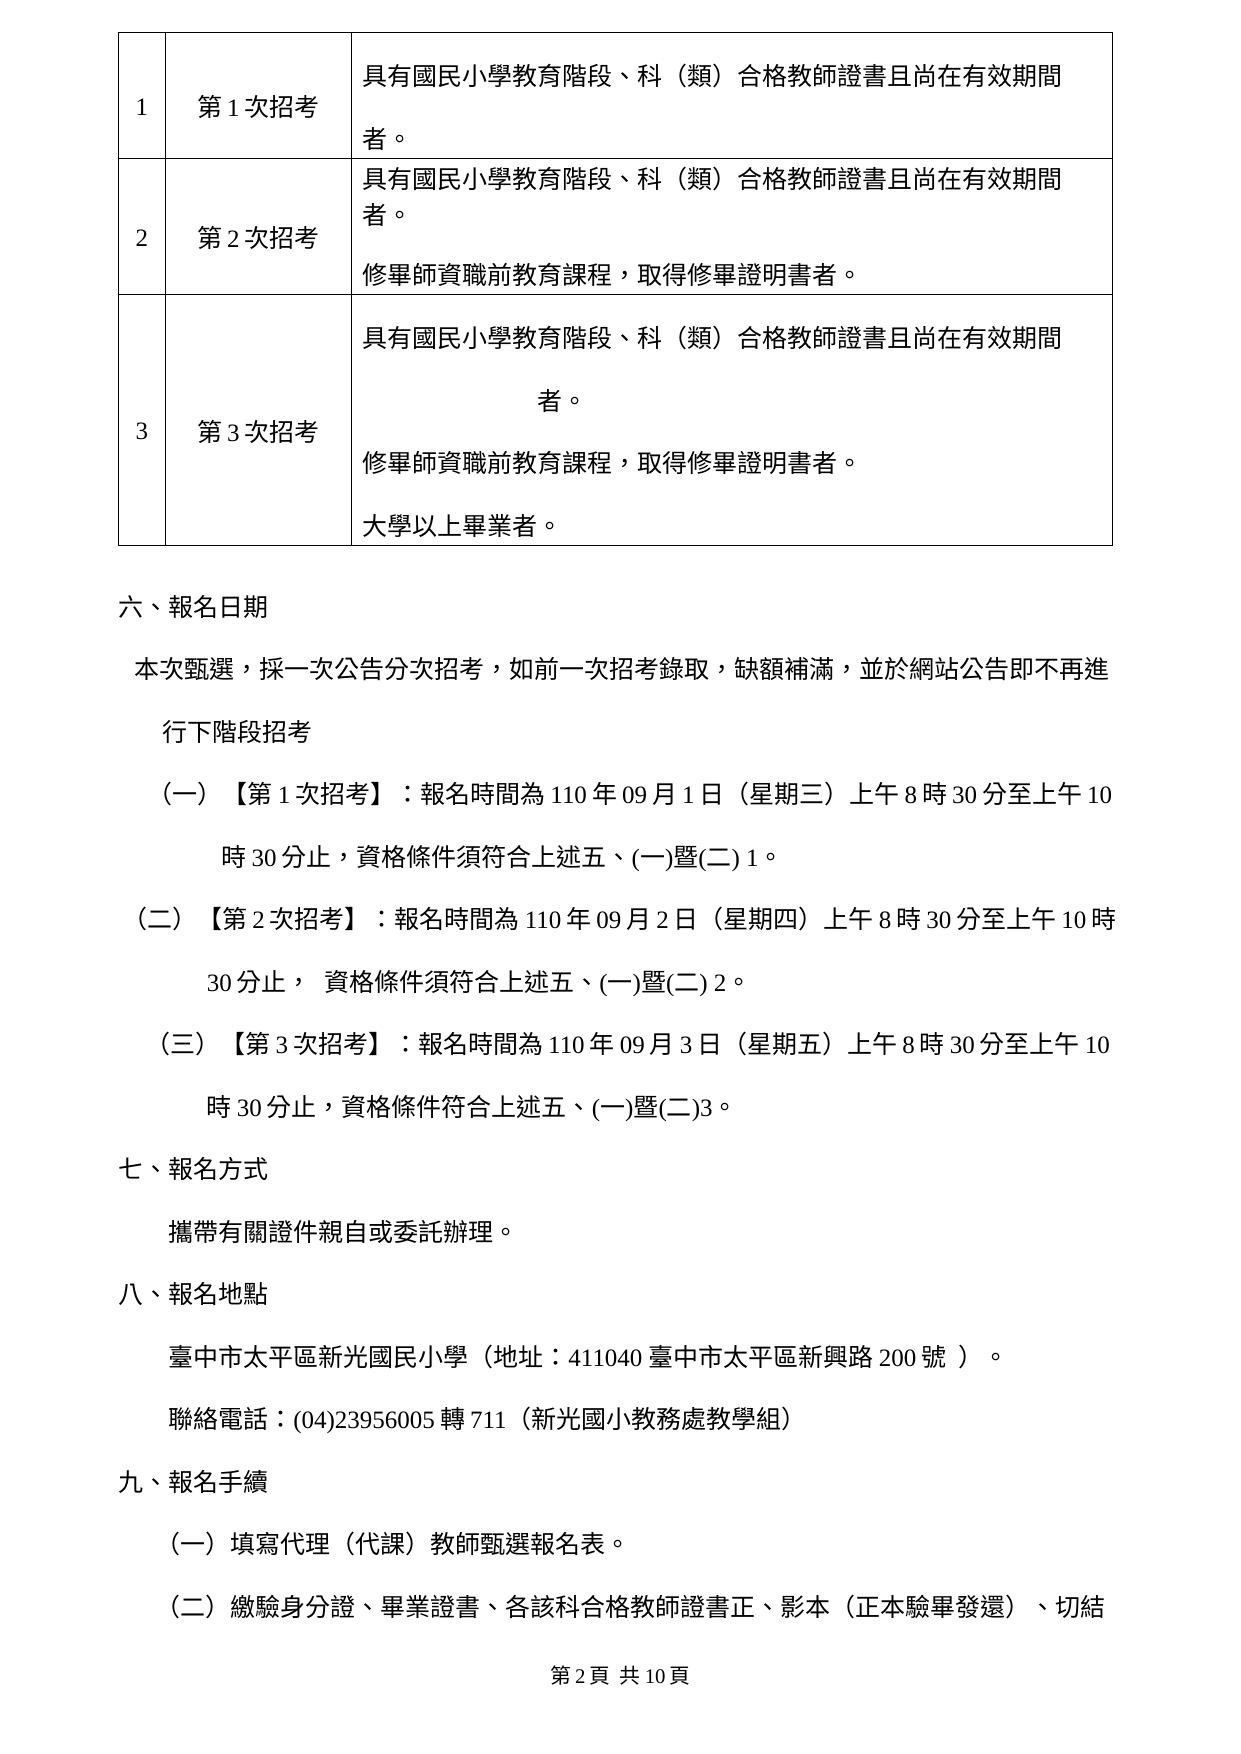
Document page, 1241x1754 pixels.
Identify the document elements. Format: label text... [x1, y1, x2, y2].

table_cell 具有國民小學教育階段、科（類）合格教師證書且尚在有效期間者。 修畢師資職前教育課程，取得修畢證明書者。 [352, 159, 1112, 294]
text 七、報名方式 攜帶有關證件親自或委託辦理。 [118, 1126, 1122, 1251]
table_header 1 [119, 33, 165, 158]
text （二）繳驗身分證、畢業證書、各該科合格教師證書正、影本（正本驗畢發還）、切結 [156, 1563, 1122, 1626]
table_cell 第2次招考 [166, 159, 351, 294]
table_cell 3 [119, 295, 165, 545]
table_cell 2 [119, 159, 165, 294]
table_cell 第3次招考 [166, 295, 351, 545]
table_header 第1次招考 [166, 33, 351, 158]
text （二）【第2次招考】：報名時間為110年09月2日（星期四）上午8時30分至上午10時30分止， 資格條件須符合上述五、(一)暨(二) 2。 [103, 876, 1122, 1001]
text （三）【第3次招考】：報名時間為110年09月3日（星期五）上午8時30分至上午10時30分止，資格條件符合上述五、(一)暨(二)3。 [133, 1001, 1122, 1126]
text （一）【第1次招考】：報名時間為110年09月1日（星期三）上午8時30分至上午10時30分止，資格條件須符合上述五、(一)暨(二) 1。 [148, 751, 1122, 876]
text 聯絡電話：(04)23956005轉711（新光國小教務處教學組） [168, 1376, 1122, 1438]
table_header 具有國民小學教育階段、科（類）合格教師證書且尚在有效期間者。 [352, 33, 1112, 158]
table_cell 具有國民小學教育階段、科（類）合格教師證書且尚在有效期間者。 修畢師資職前教育課程，取得修畢證明書者。 大學以上畢業者。 [352, 295, 1112, 545]
text （一）填寫代理（代課）教師甄選報名表。 [118, 1501, 1122, 1563]
text 本次甄選，採一次公告分次招考，如前一次招考錄取，缺額補滿，並於網站公告即不再進行下階段招考 [103, 626, 1122, 751]
text 八、報名地點 臺中市太平區新光國民小學（地址：411040 臺中市太平區新興路200號 ）。 [118, 1251, 1122, 1376]
text 六、報名日期 [118, 563, 1122, 626]
text 九、報名手續 [118, 1438, 1122, 1501]
